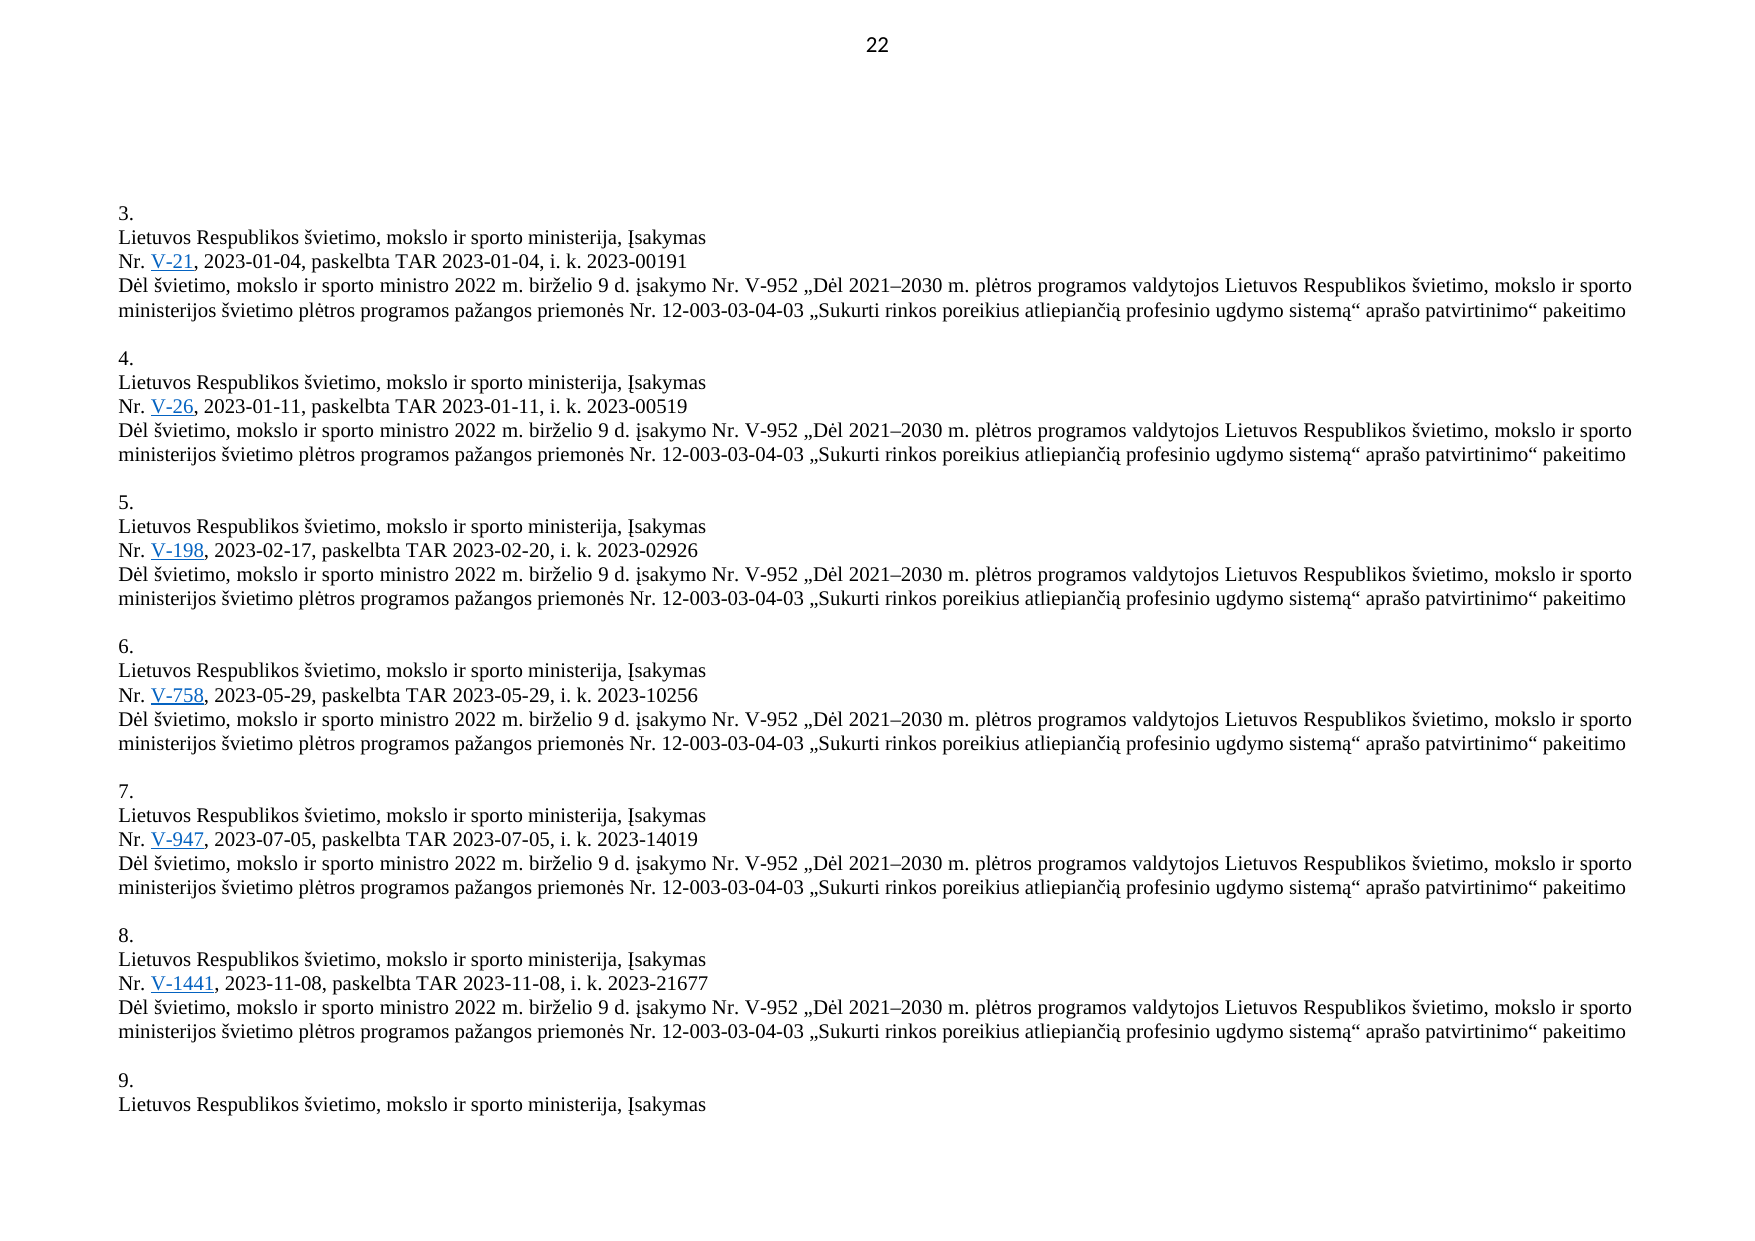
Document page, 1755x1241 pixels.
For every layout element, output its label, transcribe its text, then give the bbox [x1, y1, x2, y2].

text 4. [118, 346, 1636, 370]
text Dėl švietimo, mokslo ir sporto ministro 2022 m. birželio 9 d. įsakymo Nr. V-952 „Dėl 2021–2030 m. plėtros programos valdytojos Lietuvos Respublikos švietimo, mokslo ir sporto ministerijos švietimo plėtros programos pažangos priemonės Nr. 12-003-03-04-03 „Sukurti rinkos poreikius atliepiančią profesinio ugdymo sistemą“ aprašo patvirtinimo“ pakeitimo [118, 418, 1636, 466]
text Lietuvos Respublikos švietimo, mokslo ir sporto ministerija, Įsakymas [118, 514, 1636, 538]
text Nr. V-21, 2023-01-04, paskelbta TAR 2023-01-04, i. k. 2023-00191 [118, 249, 1636, 273]
text Dėl švietimo, mokslo ir sporto ministro 2022 m. birželio 9 d. įsakymo Nr. V-952 „Dėl 2021–2030 m. plėtros programos valdytojos Lietuvos Respublikos švietimo, mokslo ir sporto ministerijos švietimo plėtros programos pažangos priemonės Nr. 12-003-03-04-03 „Sukurti rinkos poreikius atliepiančią profesinio ugdymo sistemą“ aprašo patvirtinimo“ pakeitimo [118, 707, 1636, 755]
text Lietuvos Respublikos švietimo, mokslo ir sporto ministerija, Įsakymas [118, 1092, 1636, 1116]
text Nr. V-198, 2023-02-17, paskelbta TAR 2023-02-20, i. k. 2023-02926 [118, 538, 1636, 562]
text 9. [118, 1067, 1636, 1092]
text 3. [118, 201, 1636, 225]
text Dėl švietimo, mokslo ir sporto ministro 2022 m. birželio 9 d. įsakymo Nr. V-952 „Dėl 2021–2030 m. plėtros programos valdytojos Lietuvos Respublikos švietimo, mokslo ir sporto ministerijos švietimo plėtros programos pažangos priemonės Nr. 12-003-03-04-03 „Sukurti rinkos poreikius atliepiančią profesinio ugdymo sistemą“ aprašo patvirtinimo“ pakeitimo [118, 851, 1636, 899]
text 8. [118, 923, 1636, 947]
text Nr. V-947, 2023-07-05, paskelbta TAR 2023-07-05, i. k. 2023-14019 [118, 827, 1636, 851]
text Dėl švietimo, mokslo ir sporto ministro 2022 m. birželio 9 d. įsakymo Nr. V-952 „Dėl 2021–2030 m. plėtros programos valdytojos Lietuvos Respublikos švietimo, mokslo ir sporto ministerijos švietimo plėtros programos pažangos priemonės Nr. 12-003-03-04-03 „Sukurti rinkos poreikius atliepiančią profesinio ugdymo sistemą“ aprašo patvirtinimo“ pakeitimo [118, 273, 1636, 322]
text Nr. V-26, 2023-01-11, paskelbta TAR 2023-01-11, i. k. 2023-00519 [118, 394, 1636, 418]
text 5. [118, 490, 1636, 514]
text 7. [118, 779, 1636, 803]
text Dėl švietimo, mokslo ir sporto ministro 2022 m. birželio 9 d. įsakymo Nr. V-952 „Dėl 2021–2030 m. plėtros programos valdytojos Lietuvos Respublikos švietimo, mokslo ir sporto ministerijos švietimo plėtros programos pažangos priemonės Nr. 12-003-03-04-03 „Sukurti rinkos poreikius atliepiančią profesinio ugdymo sistemą“ aprašo patvirtinimo“ pakeitimo [118, 562, 1636, 610]
text Lietuvos Respublikos švietimo, mokslo ir sporto ministerija, Įsakymas [118, 947, 1636, 971]
text Nr. V-758, 2023-05-29, paskelbta TAR 2023-05-29, i. k. 2023-10256 [118, 682, 1636, 707]
text Lietuvos Respublikos švietimo, mokslo ir sporto ministerija, Įsakymas [118, 370, 1636, 394]
text Dėl švietimo, mokslo ir sporto ministro 2022 m. birželio 9 d. įsakymo Nr. V-952 „Dėl 2021–2030 m. plėtros programos valdytojos Lietuvos Respublikos švietimo, mokslo ir sporto ministerijos švietimo plėtros programos pažangos priemonės Nr. 12-003-03-04-03 „Sukurti rinkos poreikius atliepiančią profesinio ugdymo sistemą“ aprašo patvirtinimo“ pakeitimo [118, 995, 1636, 1043]
text Lietuvos Respublikos švietimo, mokslo ir sporto ministerija, Įsakymas [118, 658, 1636, 682]
text Lietuvos Respublikos švietimo, mokslo ir sporto ministerija, Įsakymas [118, 225, 1636, 249]
text Nr. V-1441, 2023-11-08, paskelbta TAR 2023-11-08, i. k. 2023-21677 [118, 971, 1636, 995]
text Lietuvos Respublikos švietimo, mokslo ir sporto ministerija, Įsakymas [118, 803, 1636, 827]
text 6. [118, 634, 1636, 658]
